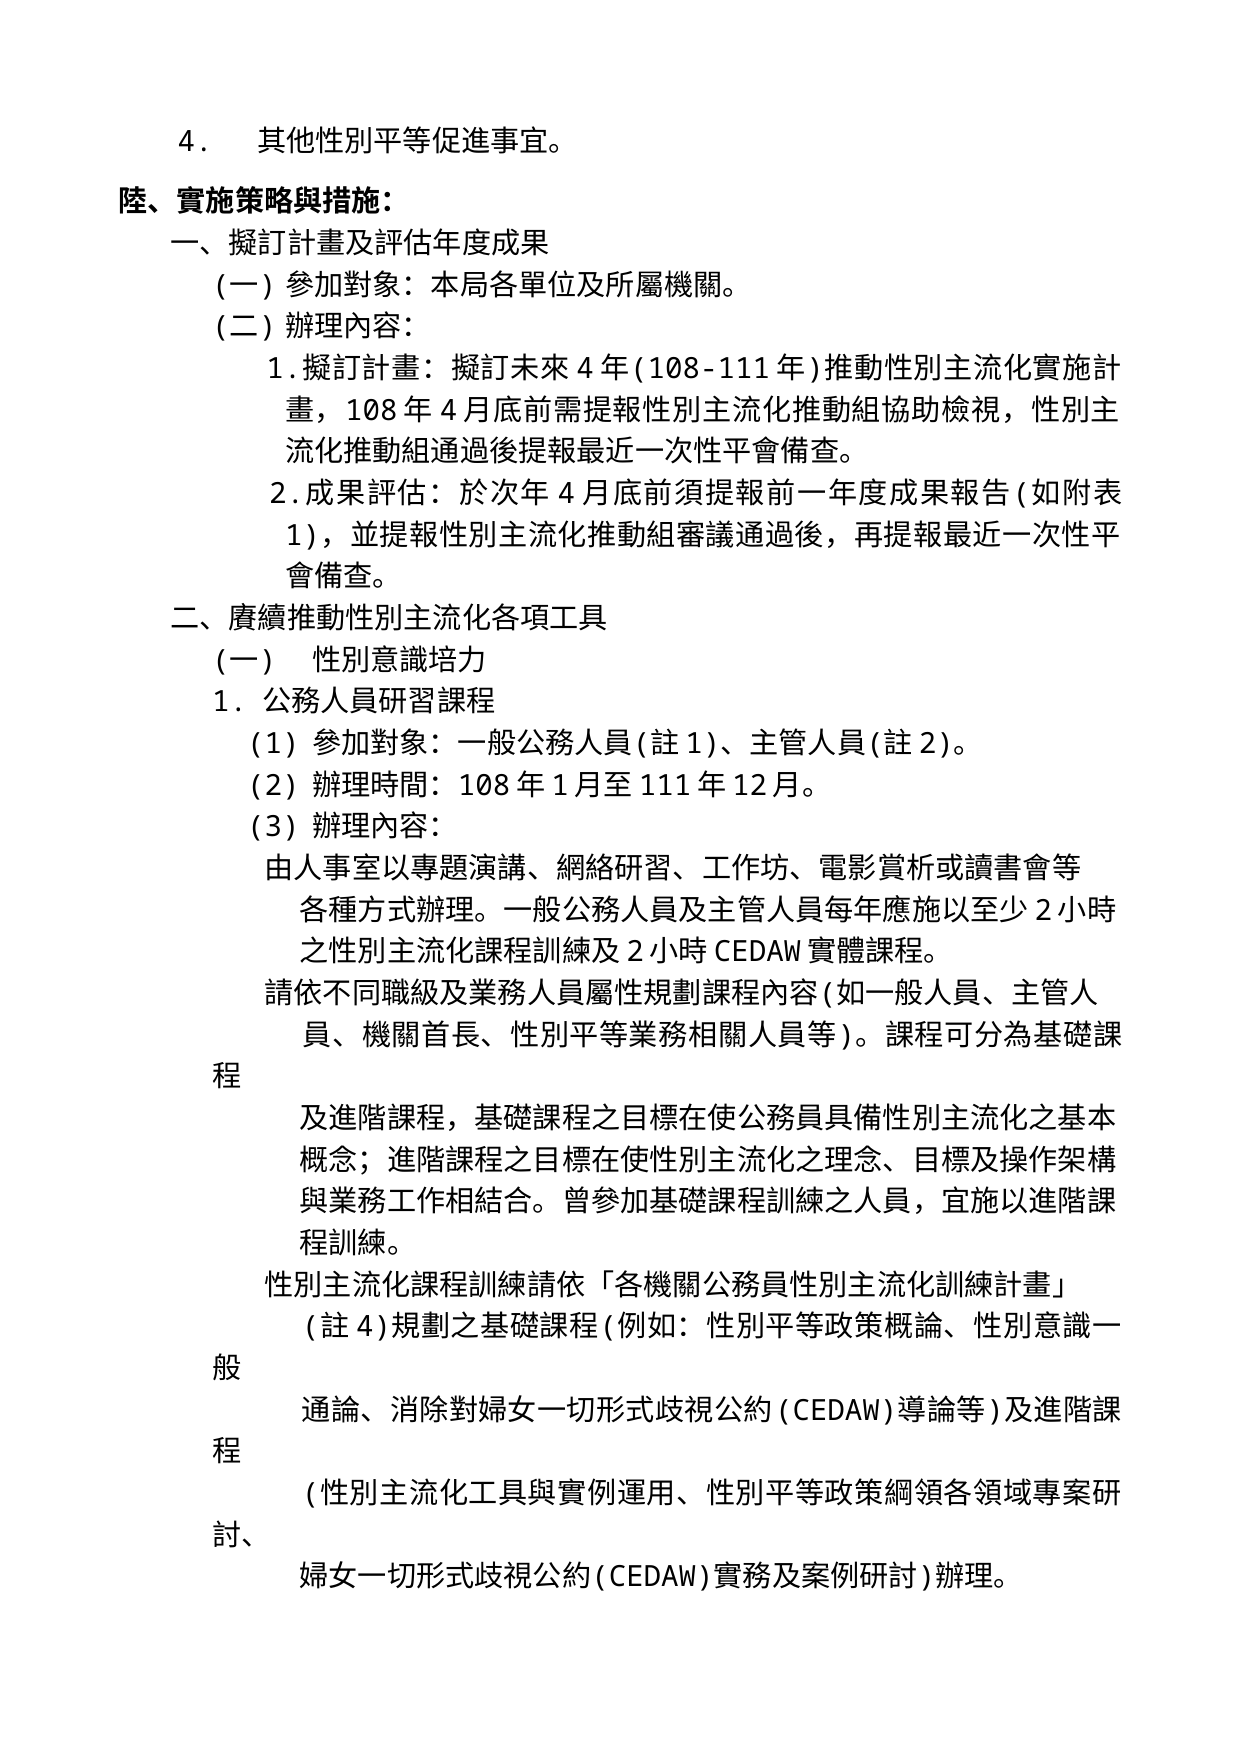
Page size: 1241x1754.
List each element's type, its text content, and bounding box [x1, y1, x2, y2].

text (1) 參加對象：一般公務人員(註1)、主管人員(註2)。 [212, 720, 1122, 762]
text (註4)規劃之基礎課程(例如：性別平等政策概論、性別意識一般 [212, 1303, 1122, 1387]
text 2.成果評估：於次年4月底前須提報前一年度成果報告(如附表1)，並提報性別主流化推動組審議通過後，再提報最近一次性平會備查。 [212, 470, 1122, 595]
text 員、機關首長、性別平等業務相關人員等)。課程可分為基礎課程 [212, 1012, 1122, 1095]
text 之性別主流化課程訓練及2小時CEDAW實體課程。 [212, 928, 1122, 970]
text (3) 辦理內容： [212, 803, 1122, 845]
list 其他性別平等促進事宜。 [177, 118, 1122, 160]
text 各種方式辦理。一般公務人員及主管人員每年應施以至少2小時 [212, 887, 1122, 928]
text 婦女一切形式歧視公約(CEDAW)實務及案例研討)辦理。 [212, 1553, 1122, 1595]
text 1.擬訂計畫：擬訂未來4年(108-111年)推動性別主流化實施計畫，108年4月底前需提報性別主流化推動組協助檢視，性別主流化推動組通過後提報最近一次性平會備查。 [212, 345, 1122, 470]
text (一) 性別意識培力 [212, 637, 1122, 678]
text 概念；進階課程之目標在使性別主流化之理念、目標及操作架構 [212, 1137, 1122, 1178]
text 由人事室以專題演講、網絡研習、工作坊、電影賞析或讀書會等 [212, 845, 1122, 887]
text 性別主流化課程訓練請依「各機關公務員性別主流化訓練計畫」 [212, 1262, 1122, 1303]
text (一) 參加對象：本局各單位及所屬機關。 [212, 262, 1122, 303]
text 陸、實施策略與措施： [118, 178, 1122, 220]
text 1. 公務人員研習課程 [212, 678, 1122, 720]
text (2) 辦理時間：108年1月至111年12月。 [212, 762, 1122, 803]
text (性別主流化工具與實例運用、性別平等政策綱領各領域專案研討、 [212, 1470, 1122, 1553]
text 一、擬訂計畫及評估年度成果 [170, 220, 1122, 262]
text 及進階課程，基礎課程之目標在使公務員具備性別主流化之基本 [212, 1095, 1122, 1137]
text (二) 辦理內容： [212, 303, 1122, 345]
text 二、賡續推動性別主流化各項工具 [170, 595, 1122, 637]
text 請依不同職級及業務人員屬性規劃課程內容(如一般人員、主管人 [212, 970, 1122, 1012]
text 程訓練。 [212, 1220, 1122, 1262]
text 與業務工作相結合。曾參加基礎課程訓練之人員，宜施以進階課 [212, 1178, 1122, 1220]
text 通論、消除對婦女一切形式歧視公約(CEDAW)導論等)及進階課程 [212, 1387, 1122, 1470]
